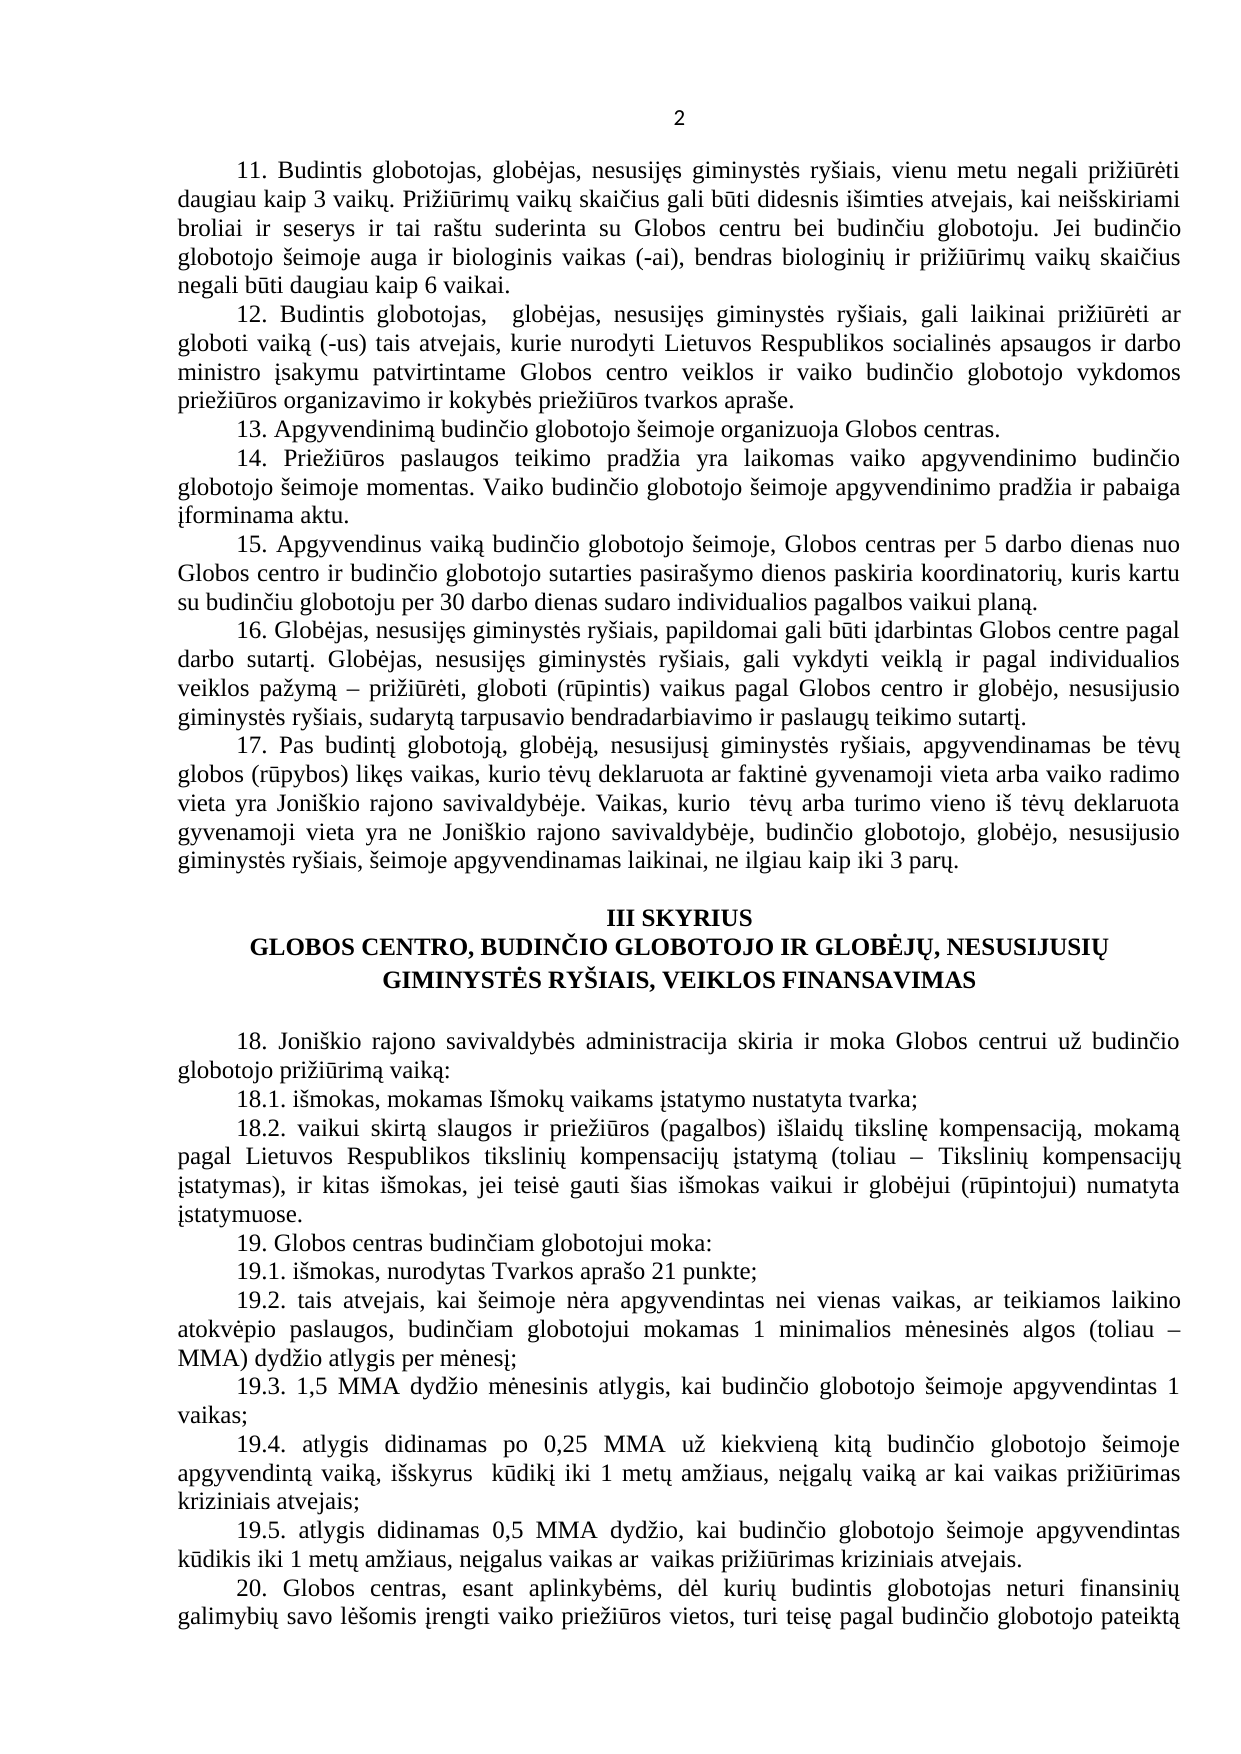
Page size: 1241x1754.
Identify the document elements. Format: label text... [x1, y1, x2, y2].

text 17. Pas budintį globotoją, globėją, nesusijusį giminystės ryšiais, apgyvendinamas be tėvų globos (rūpybos) likęs vaikas, kurio tėvų deklaruota ar faktinė gyvenamoji vieta arba vaiko radimo vieta yra Joniškio rajono savivaldybėje. Vaikas, kurio tėvų arba turimo vieno iš tėvų deklaruota gyvenamoji vieta yra ne Joniškio rajono savivaldybėje, budinčio globotojo, globėjo, nesusijusio giminystės ryšiais, šeimoje apgyvendinamas laikinai, ne ilgiau kaip iki 3 parų. [177, 730, 1181, 874]
text 19.5. atlygis didinamas 0,5 MMA dydžio, kai budinčio globotojo šeimoje apgyvendintas kūdikis iki 1 metų amžiaus, neįgalus vaikas ar vaikas prižiūrimas kriziniais atvejais. [177, 1515, 1181, 1573]
text III SKYRIUS [177, 903, 1181, 932]
text 20. Globos centras, esant aplinkybėms, dėl kurių budintis globotojas neturi finansinių galimybių savo lėšomis įrengti vaiko priežiūros vietos, turi teisę pagal budinčio globotojo pateiktą [177, 1573, 1181, 1630]
text 12. Budintis globotojas, globėjas, nesusijęs giminystės ryšiais, gali laikinai prižiūrėti ar globoti vaiką (-us) tais atvejais, kurie nurodyti Lietuvos Respublikos socialinės apsaugos ir darbo ministro įsakymu patvirtintame Globos centro veiklos ir vaiko budinčio globotojo vykdomos priežiūros organizavimo ir kokybės priežiūros tvarkos apraše. [177, 299, 1181, 414]
text 16. Globėjas, nesusijęs giminystės ryšiais, papildomai gali būti įdarbintas Globos centre pagal darbo sutartį. Globėjas, nesusijęs giminystės ryšiais, gali vykdyti veiklą ir pagal individualios veiklos pažymą – prižiūrėti, globoti (rūpintis) vaikus pagal Globos centro ir globėjo, nesusijusio giminystės ryšiais, sudarytą tarpusavio bendradarbiavimo ir paslaugų teikimo sutartį. [177, 615, 1181, 730]
text GLOBOS CENTRO, BUDINČIO GLOBOTOJO IR Globėjų, nesusijusių giminystės ryšiais, VEIKLOS FINANSAVIMAS [177, 932, 1181, 993]
text 19.1. išmokas, nurodytas Tvarkos aprašo 21 punkte; [177, 1256, 1181, 1285]
text 13. Apgyvendinimą budinčio globotojo šeimoje organizuoja Globos centras. [177, 414, 1181, 443]
text 19.4. atlygis didinamas po 0,25 MMA už kiekvieną kitą budinčio globotojo šeimoje apgyvendintą vaiką, išskyrus kūdikį iki 1 metų amžiaus, neįgalų vaiką ar kai vaikas prižiūrimas kriziniais atvejais; [177, 1429, 1181, 1515]
text 19.2. tais atvejais, kai šeimoje nėra apgyvendintas nei vienas vaikas, ar teikiamos laikino atokvėpio paslaugos, budinčiam globotojui mokamas 1 minimalios mėnesinės algos (toliau – MMA) dydžio atlygis per mėnesį; [177, 1285, 1181, 1371]
text 18. Joniškio rajono savivaldybės administracija skiria ir moka Globos centrui už budinčio globotojo prižiūrimą vaiką: [177, 1026, 1181, 1084]
text 19.3. 1,5 MMA dydžio mėnesinis atlygis, kai budinčio globotojo šeimoje apgyvendintas 1 vaikas; [177, 1371, 1181, 1429]
text 11. Budintis globotojas, globėjas, nesusijęs giminystės ryšiais, vienu metu negali prižiūrėti daugiau kaip 3 vaikų. Prižiūrimų vaikų skaičius gali būti didesnis išimties atvejais, kai neišskiriami broliai ir seserys ir tai raštu suderinta su Globos centru bei budinčiu globotoju. Jei budinčio globotojo šeimoje auga ir biologinis vaikas (-ai), bendras biologinių ir prižiūrimų vaikų skaičius negali būti daugiau kaip 6 vaikai. [177, 155, 1181, 299]
text 19. Globos centras budinčiam globotojui moka: [177, 1228, 1181, 1256]
text 15. Apgyvendinus vaiką budinčio globotojo šeimoje, Globos centras per 5 darbo dienas nuo Globos centro ir budinčio globotojo sutarties pasirašymo dienos paskiria koordinatorių, kuris kartu su budinčiu globotoju per 30 darbo dienas sudaro individualios pagalbos vaikui planą. [177, 529, 1181, 615]
text 14. Priežiūros paslaugos teikimo pradžia yra laikomas vaiko apgyvendinimo budinčio globotojo šeimoje momentas. Vaiko budinčio globotojo šeimoje apgyvendinimo pradžia ir pabaiga įforminama aktu. [177, 443, 1181, 529]
text 18.1. išmokas, mokamas Išmokų vaikams įstatymo nustatyta tvarka; [177, 1084, 1181, 1113]
text 18.2. vaikui skirtą slaugos ir priežiūros (pagalbos) išlaidų tikslinę kompensaciją, mokamą pagal Lietuvos Respublikos tikslinių kompensacijų įstatymą (toliau – Tikslinių kompensacijų įstatymas), ir kitas išmokas, jei teisė gauti šias išmokas vaikui ir globėjui (rūpintojui) numatyta įstatymuose. [177, 1113, 1181, 1228]
